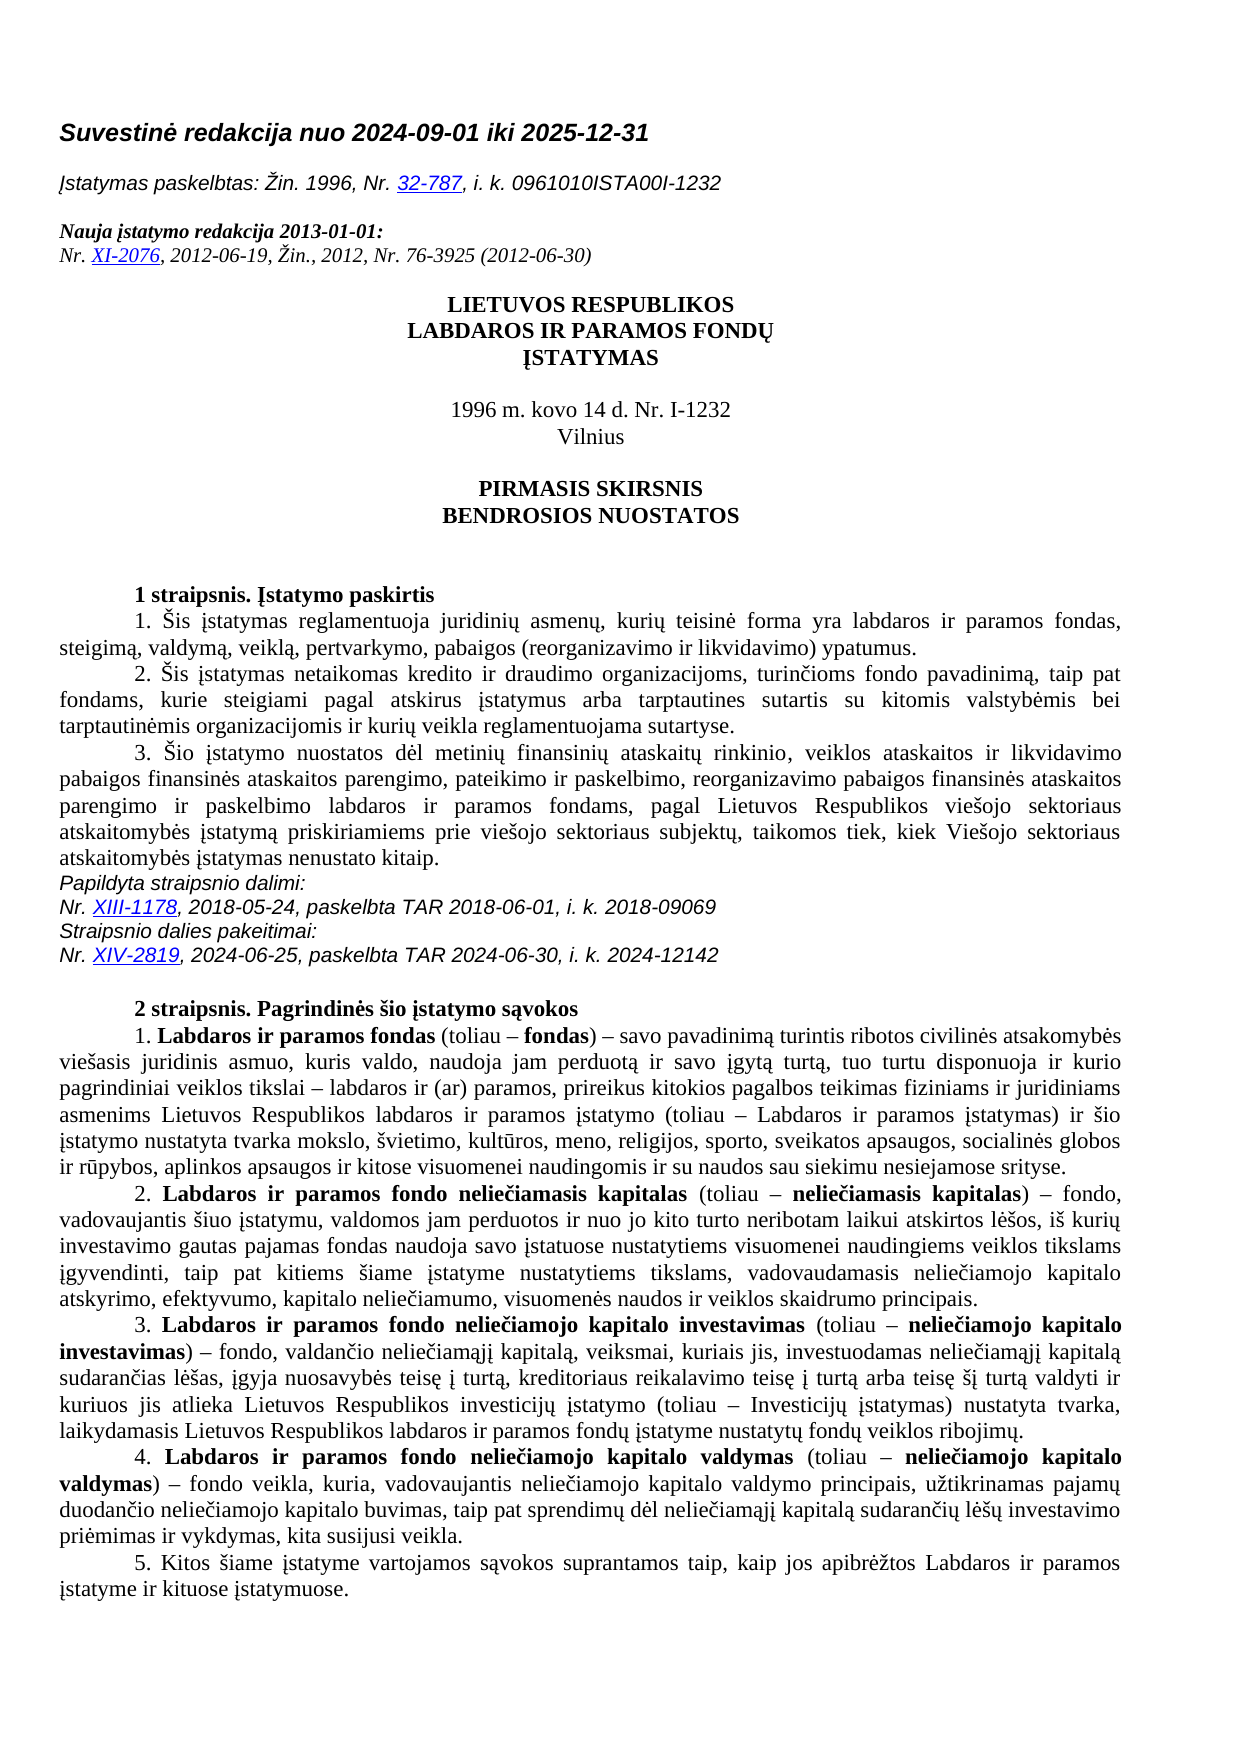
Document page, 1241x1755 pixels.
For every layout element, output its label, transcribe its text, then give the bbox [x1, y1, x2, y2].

text 2 straipsnis. Pagrindinės šio įstatymo sąvokos [59, 995, 1122, 1022]
text LIETUVOS RESPUBLIKOS [59, 291, 1122, 317]
text Suvestinė redakcija nuo 2024-09-01 iki 2025-12-31 [59, 118, 1122, 147]
text Nr. XI-2076, 2012-06-19, Žin., 2012, Nr. 76-3925 (2012-06-30) [59, 243, 1122, 267]
text BENDROSIOS NUOSTATOS [59, 502, 1122, 528]
text Nr. XIV-2819, 2024-06-25, paskelbta TAR 2024-06-30, i. k. 2024-12142 [59, 943, 1122, 967]
text Vilnius [59, 423, 1122, 449]
text 4. Labdaros ir paramos fondo neliečiamojo kapitalo valdymas (toliau – neliečiamojo kapitalo valdymas) – fondo veikla, kuria, vadovaujantis neliečiamojo kapitalo valdymo principais, užtikrinamas pajamų duodančio neliečiamojo kapitalo buvimas, taip pat sprendimų dėl neliečiamąjį kapitalą sudarančių lėšų investavimo priėmimas ir vykdymas, kita susijusi veikla. [59, 1443, 1122, 1549]
text 1 straipsnis. Įstatymo paskirtis [59, 581, 1122, 607]
text 3. Šio įstatymo nuostatos dėl metinių finansinių ataskaitų rinkinio, veiklos ataskaitos ir likvidavimo pabaigos finansinės ataskaitos parengimo, pateikimo ir paskelbimo, reorganizavimo pabaigos finansinės ataskaitos parengimo ir paskelbimo labdaros ir paramos fondams, pagal Lietuvos Respublikos viešojo sektoriaus atskaitomybės įstatymą priskiriamiems prie viešojo sektoriaus subjektų, taikomos tiek, kiek Viešojo sektoriaus atskaitomybės įstatymas nenustato kitaip. [59, 739, 1122, 871]
text Nauja įstatymo redakcija 2013-01-01: [59, 219, 1122, 243]
text 5. Kitos šiame įstatyme vartojamos sąvokos suprantamos taip, kaip jos apibrėžtos Labdaros ir paramos įstatyme ir kituose įstatymuose. [59, 1549, 1122, 1601]
text Nr. XIII-1178, 2018-05-24, paskelbta TAR 2018-06-01, i. k. 2018-09069 [59, 895, 1122, 919]
text PIRMASIS SKIRSNIS [59, 475, 1122, 502]
text Įstatymas paskelbtas: Žin. 1996, Nr. 32-787, i. k. 0961010ISTA00I-1232 [59, 171, 1122, 195]
text LABDAROS IR PARAMOS FONDŲ [59, 317, 1122, 344]
text Straipsnio dalies pakeitimai: [59, 919, 1122, 943]
text 2. Labdaros ir paramos fondo neliečiamasis kapitalas (toliau – neliečiamasis kapitalas) – fondo, vadovaujantis šiuo įstatymu, valdomos jam perduotos ir nuo jo kito turto neribotam laikui atskirtos lėšos, iš kurių investavimo gautas pajamas fondas naudoja savo įstatuose nustatytiems visuomenei naudingiems veiklos tikslams įgyvendinti, taip pat kitiems šiame įstatyme nustatytiems tikslams, vadovaudamasis neliečiamojo kapitalo atskyrimo, efektyvumo, kapitalo neliečiamumo, visuomenės naudos ir veiklos skaidrumo principais. [59, 1180, 1122, 1312]
text Papildyta straipsnio dalimi: [59, 871, 1122, 895]
text 3. Labdaros ir paramos fondo neliečiamojo kapitalo investavimas (toliau – neliečiamojo kapitalo investavimas) – fondo, valdančio neliečiamąjį kapitalą, veiksmai, kuriais jis, investuodamas neliečiamąjį kapitalą sudarančias lėšas, įgyja nuosavybės teisę į turtą, kreditoriaus reikalavimo teisę į turtą arba teisę šį turtą valdyti ir kuriuos jis atlieka Lietuvos Respublikos investicijų įstatymo (toliau – Investicijų įstatymas) nustatyta tvarka, laikydamasis Lietuvos Respublikos labdaros ir paramos fondų įstatyme nustatytų fondų veiklos ribojimų. [59, 1312, 1122, 1443]
text 1996 m. kovo 14 d. Nr. I-1232 [59, 396, 1122, 423]
text 2. Šis įstatymas netaikomas kredito ir draudimo organizacijoms, turinčioms fondo pavadinimą, taip pat fondams, kurie steigiami pagal atskirus įstatymus arba tarptautines sutartis su kitomis valstybėmis bei tarptautinėmis organizacijomis ir kurių veikla reglamentuojama sutartyse. [59, 660, 1122, 739]
text ĮSTATYMAS [59, 344, 1122, 370]
text 1. Šis įstatymas reglamentuoja juridinių asmenų, kurių teisinė forma yra labdaros ir paramos fondas, steigimą, valdymą, veiklą, pertvarkymo, pabaigos (reorganizavimo ir likvidavimo) ypatumus. [59, 607, 1122, 660]
text 1. Labdaros ir paramos fondas (toliau – fondas) – savo pavadinimą turintis ribotos civilinės atsakomybės viešasis juridinis asmuo, kuris valdo, naudoja jam perduotą ir savo įgytą turtą, tuo turtu disponuoja ir kurio pagrindiniai veiklos tikslai – labdaros ir (ar) paramos, prireikus kitokios pagalbos teikimas fiziniams ir juridiniams asmenims Lietuvos Respublikos labdaros ir paramos įstatymo (toliau – Labdaros ir paramos įstatymas) ir šio įstatymo nustatyta tvarka mokslo, švietimo, kultūros, meno, religijos, sporto, sveikatos apsaugos, socialinės globos ir rūpybos, aplinkos apsaugos ir kitose visuomenei naudingomis ir su naudos sau siekimu nesiejamose srityse. [59, 1022, 1122, 1180]
